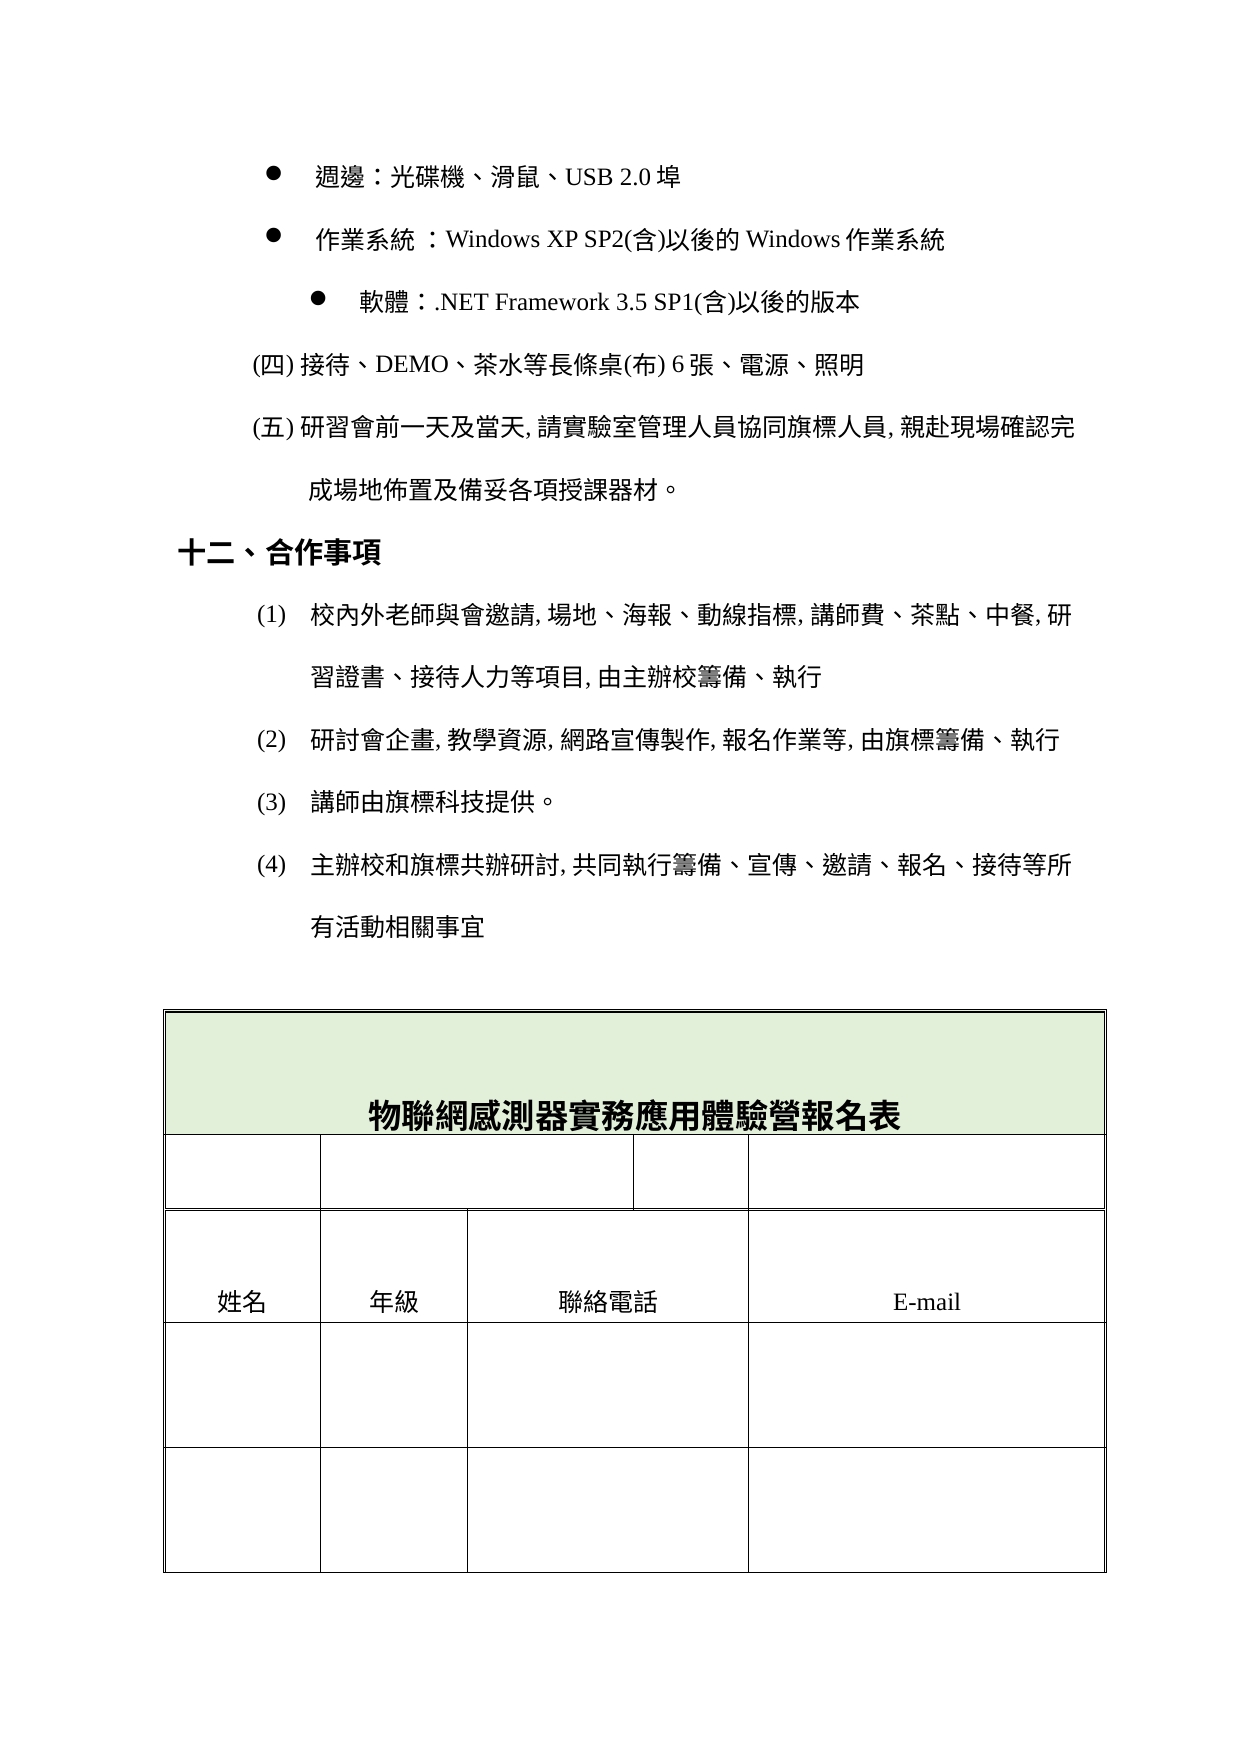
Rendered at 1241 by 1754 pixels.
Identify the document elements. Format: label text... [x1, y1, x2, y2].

table_cell 年級 [321, 1211, 467, 1322]
table_cell 姓名 [166, 1211, 320, 1322]
table_cell [749, 1323, 1104, 1447]
list 講師由旗標科技提供。 [257, 759, 1092, 822]
table_cell [321, 1135, 633, 1208]
list 作業系統 ：Windows XP SP2(含)以後的Windows作業系統 [177, 197, 1092, 259]
text (五) 研習會前一天及當天, 請實驗室管理人員協同旗標人員, 親赴現場確認完成場地佈置及備妥各項授課器材。 [252, 384, 1092, 509]
table_cell [166, 1448, 320, 1572]
table_cell [166, 1323, 320, 1447]
table_cell [468, 1323, 748, 1447]
table_cell [321, 1448, 467, 1572]
table_cell E-mail [749, 1211, 1104, 1322]
text (四) 接待、DEMO、茶水等長條桌(布) 6張、電源、照明 [252, 322, 1092, 384]
table_cell 科別 [634, 1135, 748, 1208]
table_header 物聯網感測器實務應用體驗營報名表 [166, 1013, 1104, 1134]
table_cell 聯絡電話 [468, 1211, 748, 1322]
table_cell 學校 [166, 1135, 320, 1208]
list 軟體：.NET Framework 3.5 SP1(含)以後的版本 [308, 259, 1092, 322]
table_cell [321, 1323, 467, 1447]
table_cell [749, 1448, 1104, 1572]
table_cell [468, 1448, 748, 1572]
list 校內外老師與會邀請, 場地、海報、動線指標, 講師費、茶點、中餐, 研習證書、接待人力等項目, 由主辦校籌備、執行 [257, 572, 1092, 697]
list 研討會企畫, 教學資源, 網路宣傳製作, 報名作業等, 由旗標籌備、執行 [257, 697, 1092, 759]
list 主辦校和旗標共辦研討, 共同執行籌備、宣傳、邀請、報名、接待等所有活動相關事宜 [257, 822, 1092, 947]
list 週邊：光碟機、滑鼠、USB 2.0埠 [177, 134, 1092, 197]
text 十二、合作事項 [177, 509, 1092, 572]
table_cell [749, 1135, 1104, 1208]
